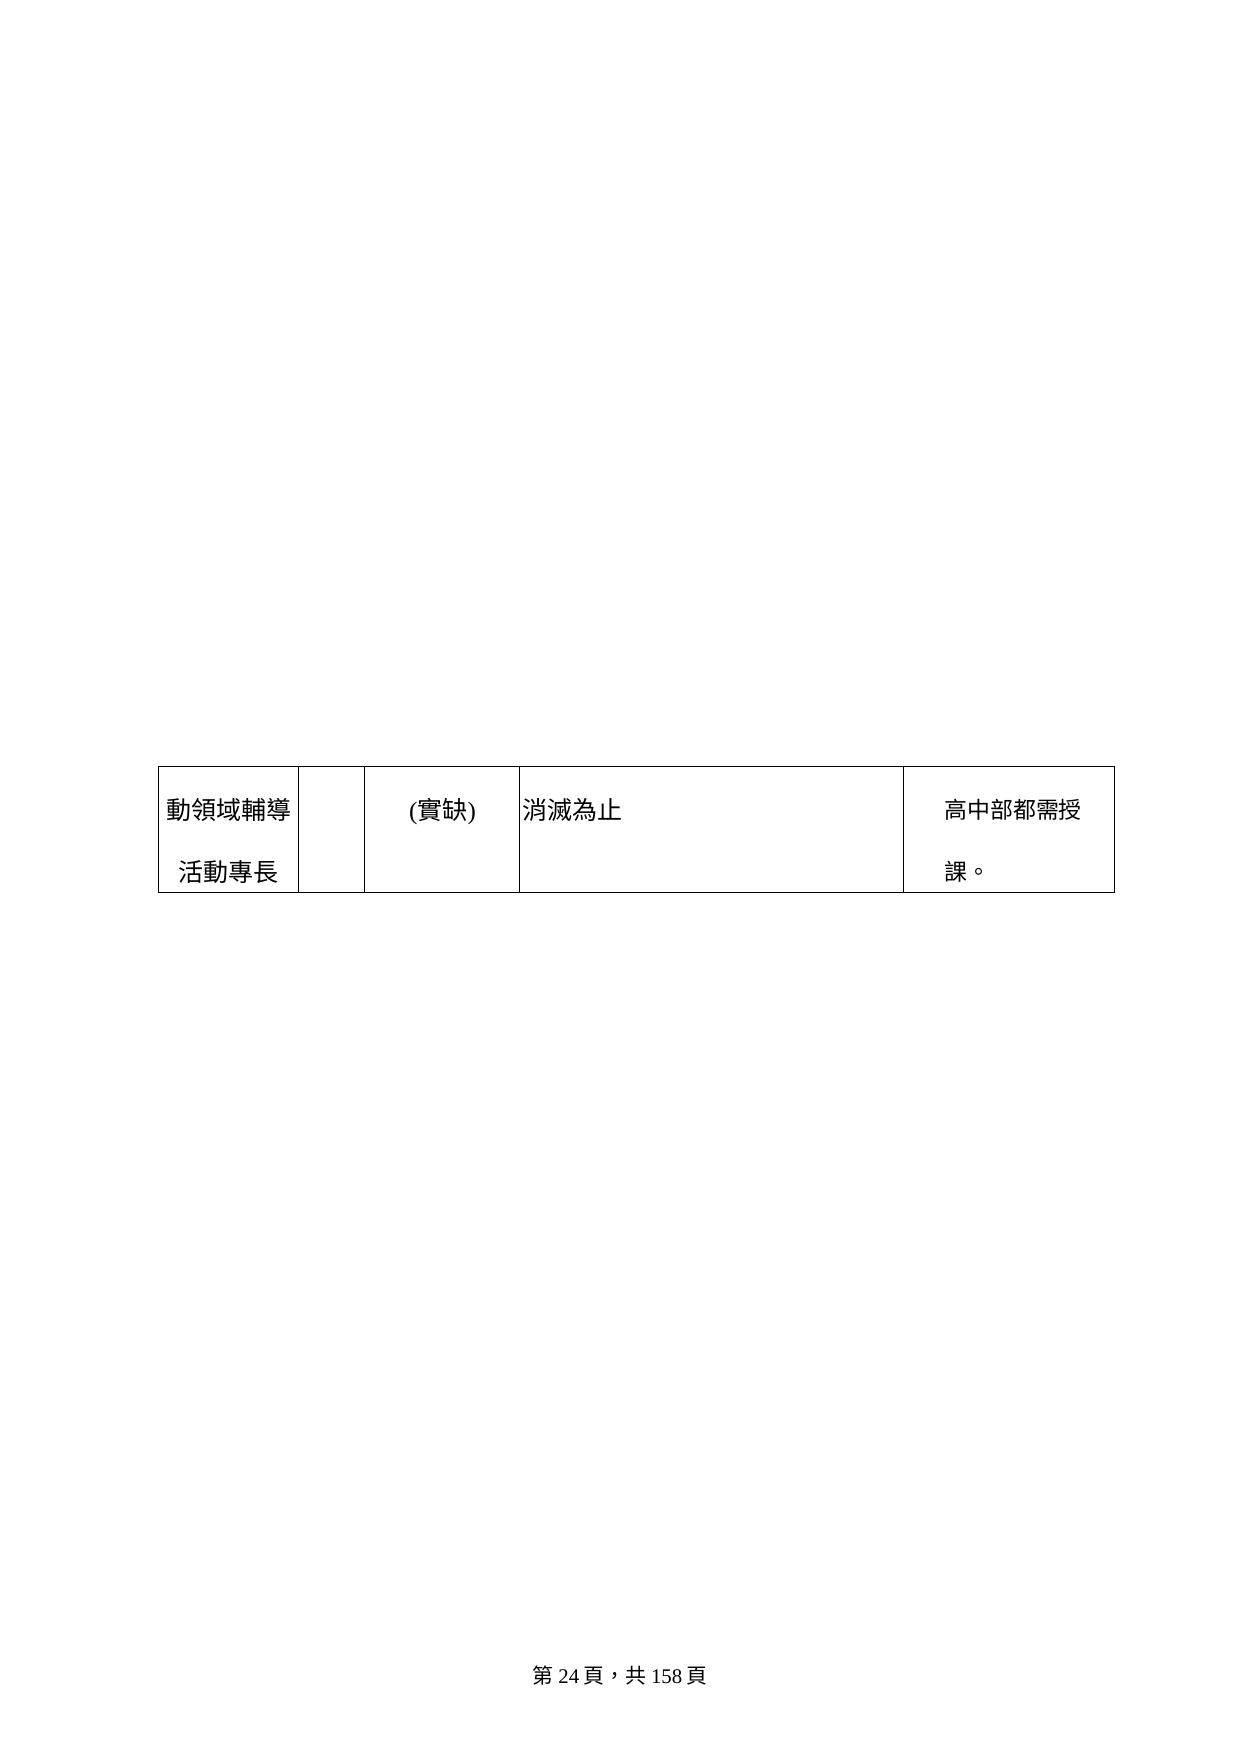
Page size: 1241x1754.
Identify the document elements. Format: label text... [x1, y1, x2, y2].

table_cell 動領域輔導活動專長 [159, 767, 298, 892]
table_cell 視課務需求，國高中部都需授課。 備取若干名。 (第 1 次招考已 額滿) [904, 767, 1114, 892]
table_cell [299, 767, 364, 892]
table_cell 消滅為止 [520, 767, 903, 892]
table_cell (實缺) [365, 767, 519, 892]
